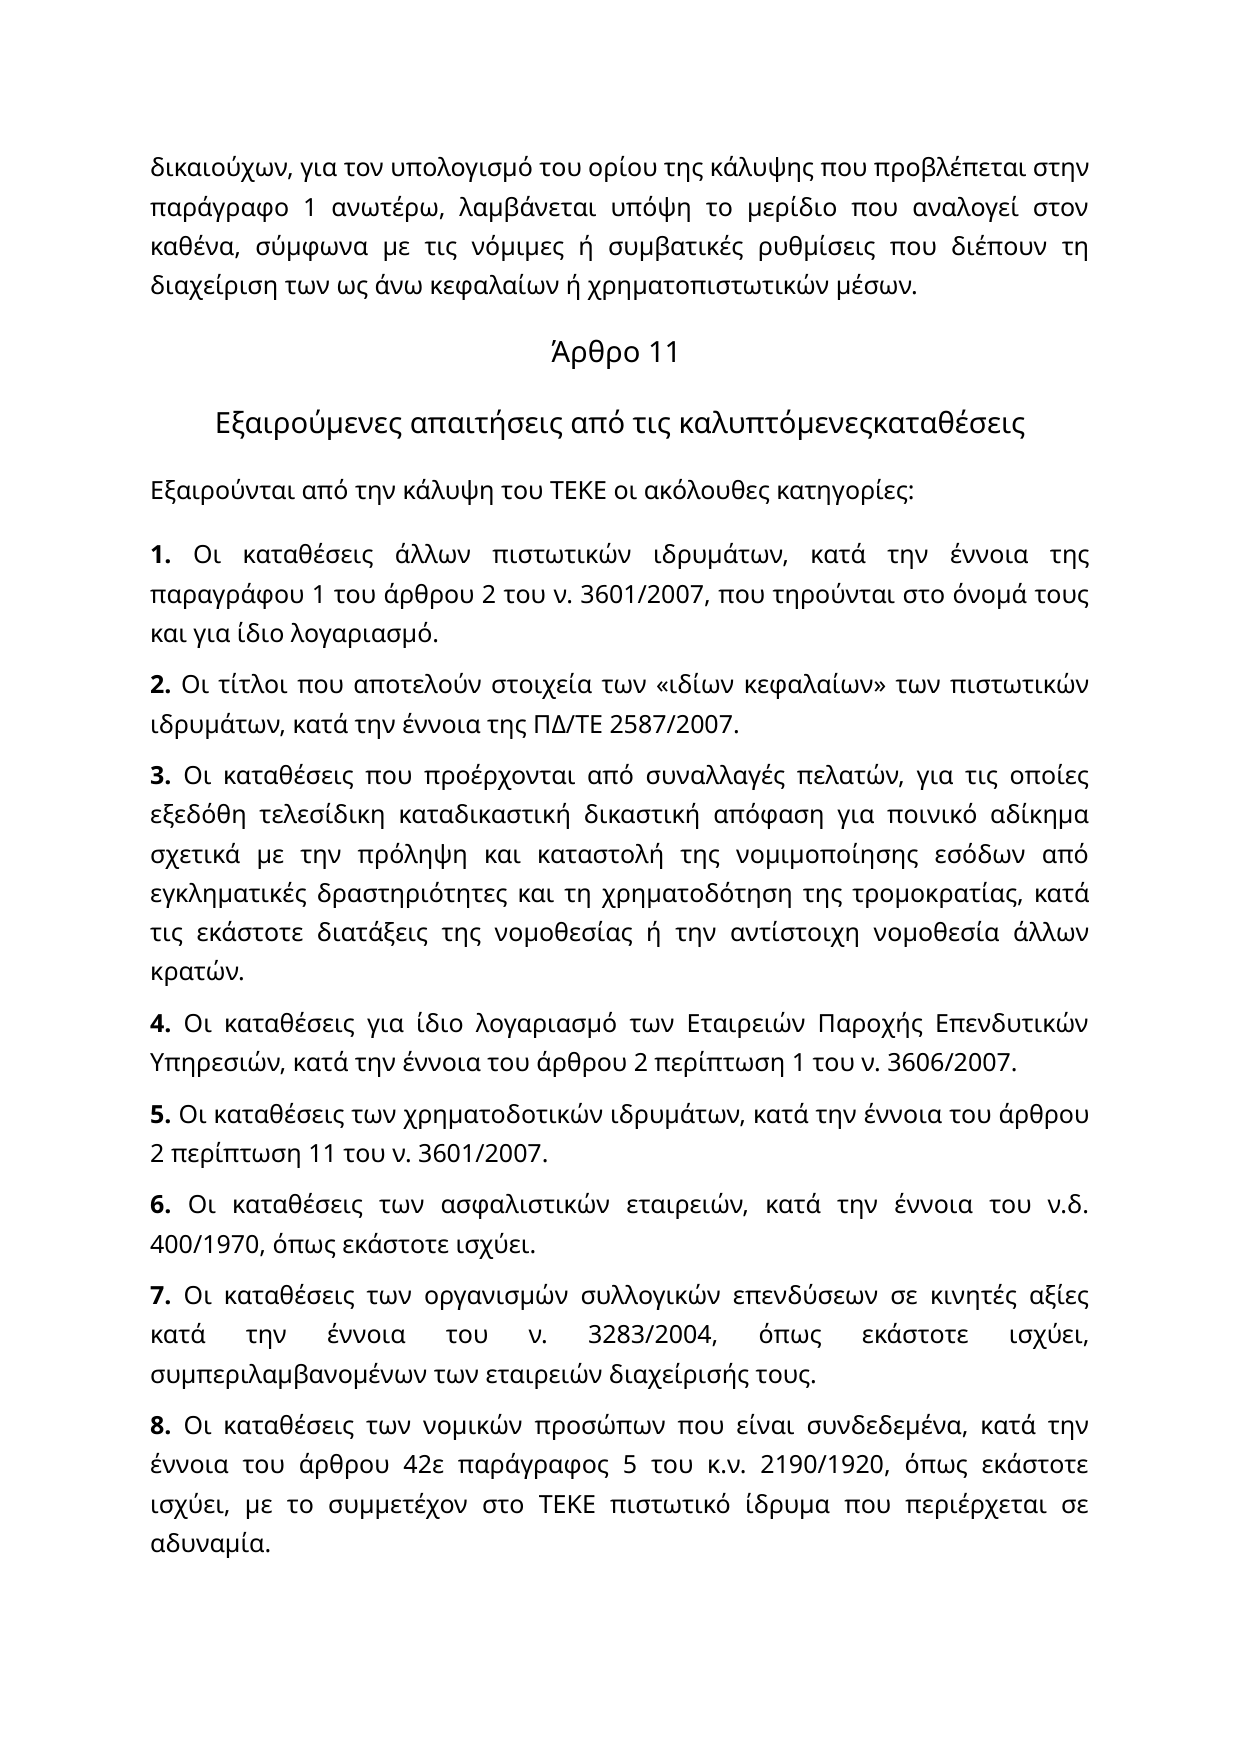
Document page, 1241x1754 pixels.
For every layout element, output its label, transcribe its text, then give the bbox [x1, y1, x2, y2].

text 1. Οι καταθέσεις άλλων πιστωτικών ιδρυμάτων, κατά την έννοια της παραγράφου 1 του άρθρου 2 του ν. 3601/2007, που τηρούνται στο όνομά τους και για ίδιο λογαριασμό. [150, 537, 1090, 649]
text δικαιούχων, για τον υπολογισμό του ορίου της κάλυψης που προβλέπεται στην παράγραφο 1 ανωτέρω, λαμβάνεται υπόψη το μερίδιο που αναλογεί στον καθένα, σύμφωνα με τις νόμιμες ή συμβατικές ρυθμίσεις που διέπουν τη διαχείριση των ως άνω κεφαλαίων ή χρηματοπιστωτικών μέσων. [150, 150, 1090, 302]
text 2. Οι τίτλοι που αποτελούν στοιχεία των «ιδίων κεφαλαίων» των πιστωτικών ιδρυμάτων, κατά την έννοια της ΠΔ/ΤΕ 2587/2007. [150, 667, 1090, 740]
text 7. Οι καταθέσεις των οργανισμών συλλογικών επενδύσεων σε κινητές αξίες κατά την έννοια του ν. 3283/2004, όπως εκάστοτε ισχύει, συμπεριλαμβανομένων των εταιρειών διαχείρισής τους. [150, 1278, 1090, 1390]
subtitle Εξαιρούμενες απαιτήσεις από τις καλυπτόμενεςκαταθέσεις [150, 402, 1090, 442]
text 5. Οι καταθέσεις των χρηματοδοτικών ιδρυμάτων, κατά την έννοια του άρθρου 2 περίπτωση 11 του ν. 3601/2007. [150, 1096, 1090, 1169]
text 6. Οι καταθέσεις των ασφαλιστικών εταιρειών, κατά την έννοια του ν.δ. 400/1970, όπως εκάστοτε ισχύει. [150, 1187, 1090, 1260]
subtitle Άρθρο 11 [150, 332, 1090, 371]
text Εξαιρούνται από την κάλυψη του ΤΕΚΕ οι ακόλουθες κατηγορίες: [150, 473, 1090, 507]
text 3. Οι καταθέσεις που προέρχονται από συναλλαγές πελατών, για τις οποίες εξεδόθη τελεσίδικη καταδικαστική δικαστική απόφαση για ποινικό αδίκημα σχετικά με την πρόληψη και καταστολή της νομιμοποίησης εσόδων από εγκληματικές δραστηριότητες και τη χρηματοδότηση της τρομοκρατίας, κατά τις εκάστοτε διατάξεις της νομοθεσίας ή την αντίστοιχη νομοθεσία άλλων κρατών. [150, 758, 1090, 988]
text 8. Οι καταθέσεις των νομικών προσώπων που είναι συνδεδεμένα, κατά την έννοια του άρθρου 42ε παράγραφος 5 του κ.ν. 2190/1920, όπως εκάστοτε ισχύει, με το συμμετέχον στο ΤΕΚΕ πιστωτικό ίδρυμα που περιέρχεται σε αδυναμία. [150, 1408, 1090, 1559]
text 4. Οι καταθέσεις για ίδιο λογαριασμό των Εταιρειών Παροχής Επενδυτικών Υπηρεσιών, κατά την έννοια του άρθρου 2 περίπτωση 1 του ν. 3606/2007. [150, 1005, 1090, 1079]
